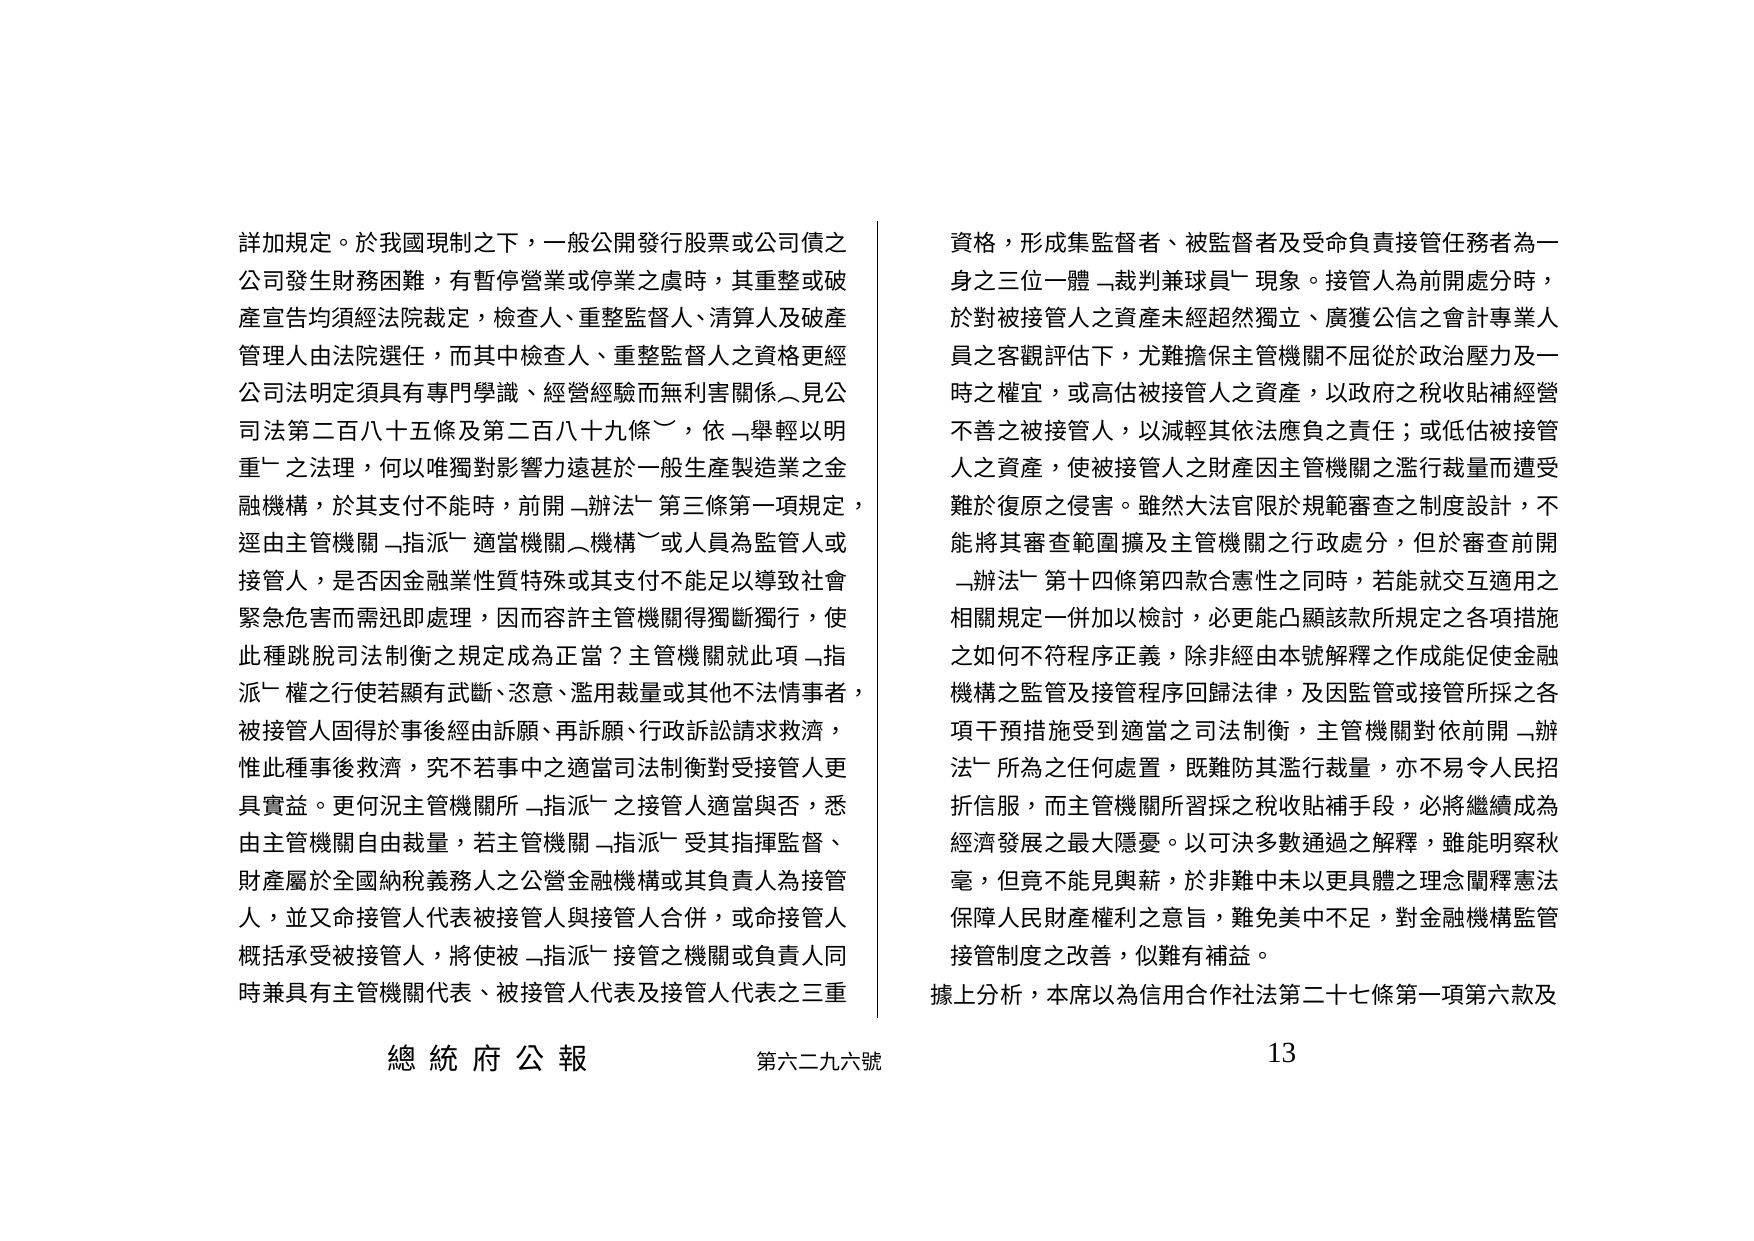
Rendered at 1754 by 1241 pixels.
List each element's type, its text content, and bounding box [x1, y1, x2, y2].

list 觀乎各先進國家之立法例，對於監管接管程序、實行監管接管之條件、監管人及接管人之資格與權限，無不以法律詳加規定。於我國現制之下，一般公開發行股票或公司債之公司發生財務困難，有暫停營業或停業之虞時，其重整或破產宣告均須經法院裁定，檢查人、重整監督人、清算人及破產管理人由法院選任，而其中檢查人、重整監督人之資格更經公司法明定須具有專門學識、經營經驗而無利害關係︵見公司法第二百八十五條及第二百八十九條︶，依﹁舉輕以明重﹂之法理，何以唯獨對影響力遠甚於一般生產製造業之金融機構，於其支付不能時，前開﹁辦法﹂第三條第一項規定，逕由主管機關﹁指派﹂適當機關︵機構︶或人員為監管人或接管人，是否因金融業性質特殊或其支付不能足以導致社會緊急危害而需迅即處理，因而容許主管機關得獨斷獨行，使此種跳脫司法制衡之規定成為正當？主管機關就此項﹁指派﹂權之行使若顯有武斷、恣意、濫用裁量或其他不法情事者，被接管人固得於事後經由訴願、再訴願、行政訴訟請求救濟，惟此種事後救濟，究不若事中之適當司法制衡對受接管人更具實益。更何況主管機關所﹁指派﹂之接管人適當與否，悉由主管機關自由裁量，若主管機關﹁指派﹂受其指揮監督、財產屬於全國納稅義務人之公營金融機構或其負責人為接管人，並又命接管人代表被接管人與接管人合併，或命接管人概括承受被接管人，將使被﹁指派﹂接管之機關或負責人同時兼具有主管機關代表、被接管人代表及接管人代表之三重資格，形成集監督者、被監督者及受命負責接管任務者為一身之三位一體﹁裁判兼球員﹂現象。接管人為前開處分時，於對被接管人之資產未經超然獨立、廣獲公信之會計專業人員之客觀評估下，尤難擔保主管機關不屈從於政治壓力及一時之權宜，或高估被接管人之資產，以政府之稅收貼補經營不善之被接管人，以減輕其依法應負之責任；或低估被接管人之資產，使被接管人之財產因主管機關之濫行裁量而遭受難於復原之侵害。雖然大法官限於規範審查之制度設計，不能將其審查範圍擴及主管機關之行政處分，但於審查前開﹁辦法﹂第十四條第四款合憲性之同時，若能就交互適用之相關規定一併加以檢討，必更能凸顯該款所規定之各項措施之如何不符程序正義，除非經由本號解釋之作成能促使金融機構之監管及接管程序回歸法律，及因監管或接管所採之各項干預措施受到適當之司法制衡，主管機關對依前開﹁辦法﹂所為之任何處置，既難防其濫行裁量，亦不易令人民招折信服，而主管機關所習採之稅收貼補手段，必將繼續成為經濟發展之最大隱憂。以可決多數通過之解釋，雖能明察秋毫，但竟不能見輿薪，於非難中未以更具體之理念闡釋憲法保障人民財產權利之意旨，難免美中不足，對金融機構監管接管制度之改善，似難有補益。 [907, 222, 1559, 972]
list 觀乎各先進國家之立法例，對於監管接管程序、實行監管接管之條件、監管人及接管人之資格與權限，無不以法律詳加規定。於我國現制之下，一般公開發行股票或公司債之公司發生財務困難，有暫停營業或停業之虞時，其重整或破產宣告均須經法院裁定，檢查人、重整監督人、清算人及破產管理人由法院選任，而其中檢查人、重整監督人之資格更經公司法明定須具有專門學識、經營經驗而無利害關係︵見公司法第二百八十五條及第二百八十九條︶，依﹁舉輕以明重﹂之法理，何以唯獨對影響力遠甚於一般生產製造業之金融機構，於其支付不能時，前開﹁辦法﹂第三條第一項規定，逕由主管機關﹁指派﹂適當機關︵機構︶或人員為監管人或接管人，是否因金融業性質特殊或其支付不能足以導致社會緊急危害而需迅即處理，因而容許主管機關得獨斷獨行，使此種跳脫司法制衡之規定成為正當？主管機關就此項﹁指派﹂權之行使若顯有武斷、恣意、濫用裁量或其他不法情事者，被接管人固得於事後經由訴願、再訴願、行政訴訟請求救濟，惟此種事後救濟，究不若事中之適當司法制衡對受接管人更具實益。更何況主管機關所﹁指派﹂之接管人適當與否，悉由主管機關自由裁量，若主管機關﹁指派﹂受其指揮監督、財產屬於全國納稅義務人之公營金融機構或其負責人為接管人，並又命接管人代表被接管人與接管人合併，或命接管人概括承受被接管人，將使被﹁指派﹂接管之機關或負責人同時兼具有主管機關代表、被接管人代表及接管人代表之三重資格，形成集監督者、被監督者及受命負責接管任務者為一身之三位一體﹁裁判兼球員﹂現象。接管人為前開處分時，於對被接管人之資產未經超然獨立、廣獲公信之會計專業人員之客觀評估下，尤難擔保主管機關不屈從於政治壓力及一時之權宜，或高估被接管人之資產，以政府之稅收貼補經營不善之被接管人，以減輕其依法應負之責任；或低估被接管人之資產，使被接管人之財產因主管機關之濫行裁量而遭受難於復原之侵害。雖然大法官限於規範審查之制度設計，不能將其審查範圍擴及主管機關之行政處分，但於審查前開﹁辦法﹂第十四條第四款合憲性之同時，若能就交互適用之相關規定一併加以檢討，必更能凸顯該款所規定之各項措施之如何不符程序正義，除非經由本號解釋之作成能促使金融機構之監管及接管程序回歸法律，及因監管或接管所採之各項干預措施受到適當之司法制衡，主管機關對依前開﹁辦法﹂所為之任何處置，既難防其濫行裁量，亦不易令人民招折信服，而主管機關所習採之稅收貼補手段，必將繼續成為經濟發展之最大隱憂。以可決多數通過之解釋，雖能明察秋毫，但竟不能見輿薪，於非難中未以更具體之理念闡釋憲法保障人民財產權利之意旨，難免美中不足，對金融機構監管接管制度之改善，似難有補益。 [195, 222, 847, 1009]
text 據上分析，本席以為信用合作社法第二十七條第一項第六款及 [907, 972, 1559, 1011]
